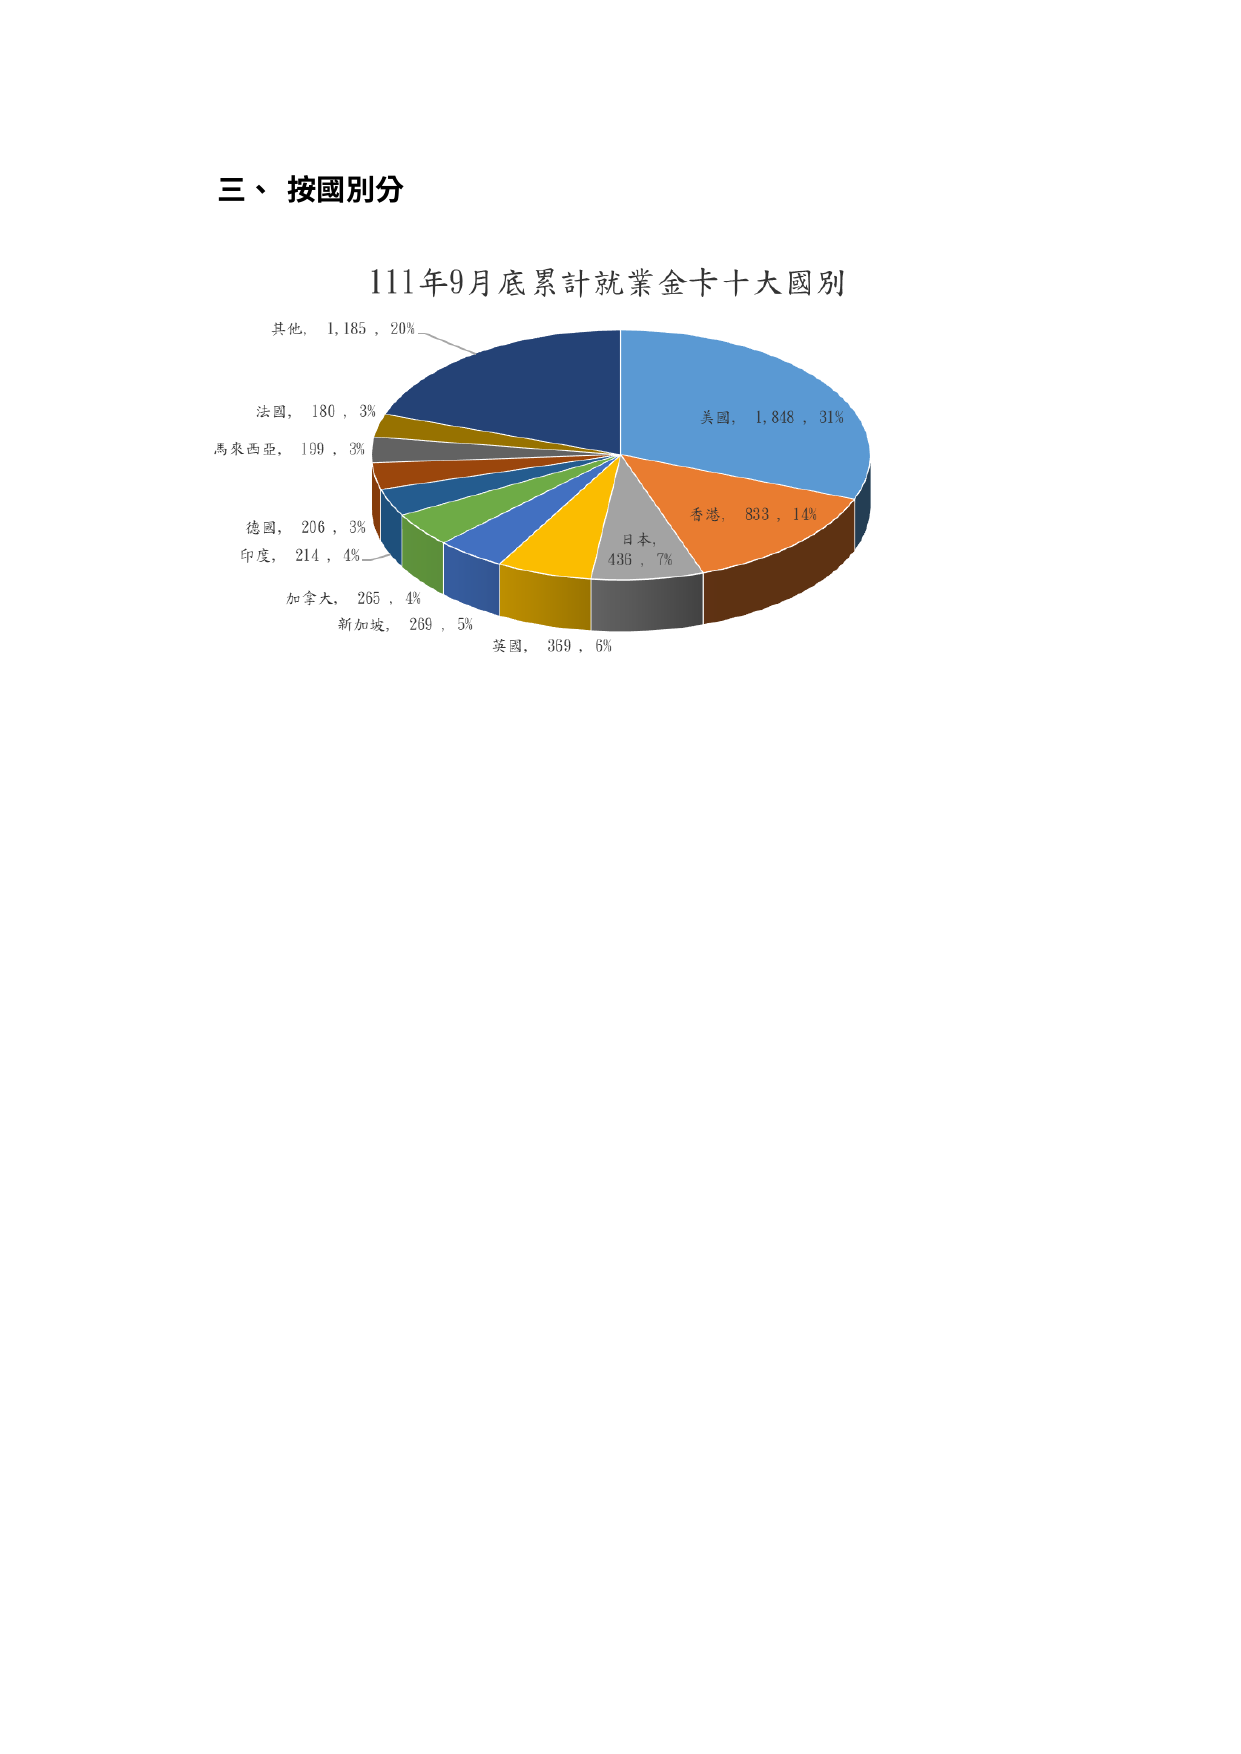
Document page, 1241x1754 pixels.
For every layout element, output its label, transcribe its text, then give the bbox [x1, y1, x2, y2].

list 按國別分 [217, 150, 1053, 225]
picture [201, 225, 1039, 680]
